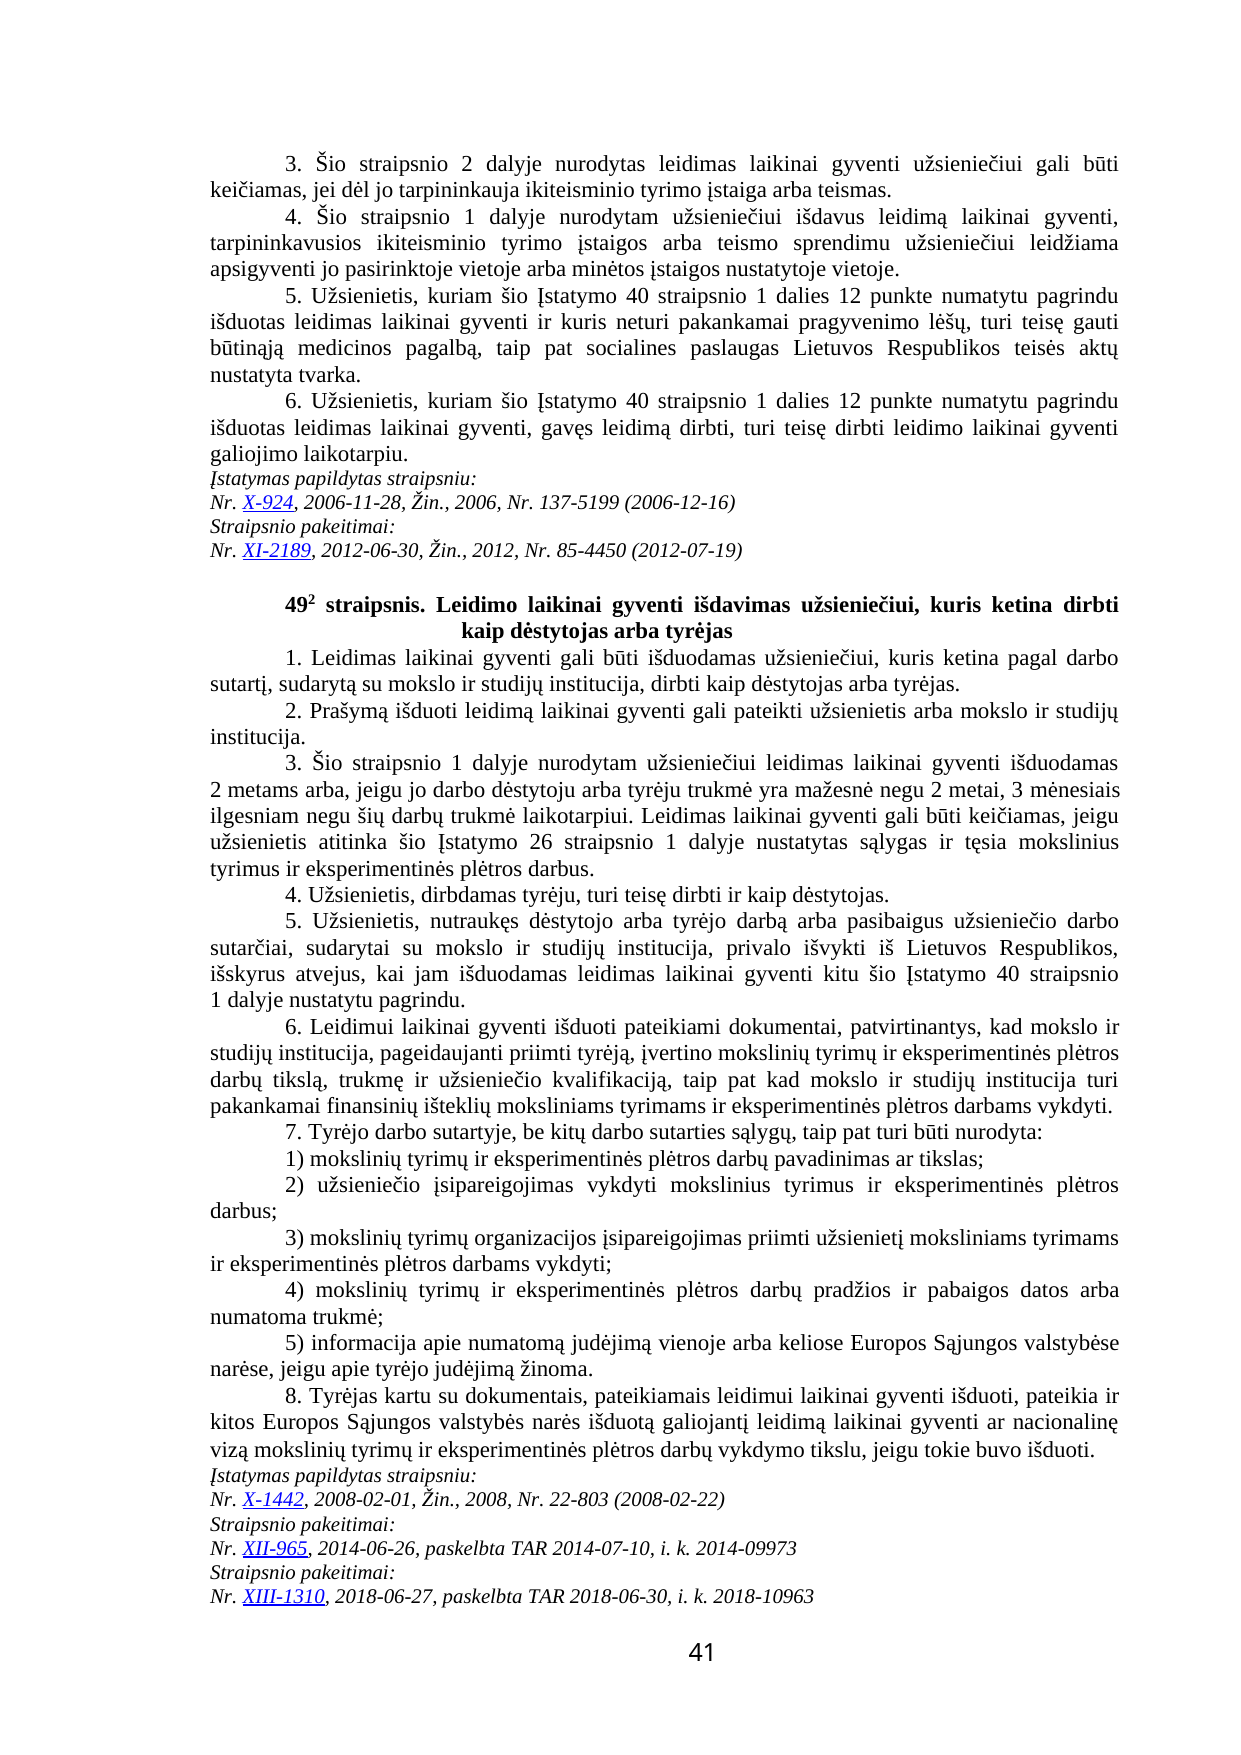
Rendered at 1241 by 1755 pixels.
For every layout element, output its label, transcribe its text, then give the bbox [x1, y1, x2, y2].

text Straipsnio pakeitimai: [210, 1559, 1120, 1584]
text Nr. XIII-1310, 2018-06-27, paskelbta TAR 2018-06-30, i. k. 2018-10963 [210, 1584, 1120, 1608]
text 6. Leidimui laikinai gyventi išduoti pateikiami dokumentai, patvirtinantys, kad mokslo ir studijų institucija, pageidaujanti priimti tyrėją, įvertino mokslinių tyrimų ir eksperimentinės plėtros darbų tikslą, trukmę ir užsieniečio kvalifikaciją, taip pat kad mokslo ir studijų institucija turi pakankamai finansinių išteklių moksliniams tyrimams ir eksperimentinės plėtros darbams vykdyti. [210, 1013, 1120, 1118]
text 1) mokslinių tyrimų ir eksperimentinės plėtros darbų pavadinimas ar tikslas; [210, 1145, 1120, 1171]
text Straipsnio pakeitimai: [210, 1511, 1120, 1536]
text 8. Tyrėjas kartu su dokumentais, pateikiamais leidimui laikinai gyventi išduoti, pateikia ir kitos Europos Sąjungos valstybės narės išduotą galiojantį leidimą laikinai gyventi ar nacionalinę vizą mokslinių tyrimų ir eksperimentinės plėtros darbų vykdymo tikslu, jeigu tokie buvo išduoti. [210, 1382, 1120, 1463]
text 5. Užsienietis, nutraukęs dėstytojo arba tyrėjo darbą arba pasibaigus užsieniečio darbo sutarčiai, sudarytai su mokslo ir studijų institucija, privalo išvykti iš Lietuvos Respublikos, išskyrus atvejus, kai jam išduodamas leidimas laikinai gyventi kitu šio Įstatymo 40 straipsnio 1 dalyje nustatytu pagrindu. [210, 907, 1120, 1013]
text 7. Tyrėjo darbo sutartyje, be kitų darbo sutarties sąlygų, taip pat turi būti nurodyta: [210, 1118, 1120, 1145]
text 1. Leidimas laikinai gyventi gali būti išduodamas užsieniečiui, kuris ketina pagal darbo sutartį, sudarytą su mokslo ir studijų institucija, dirbti kaip dėstytojas arba tyrėjas. [210, 644, 1120, 697]
text 4. Šio straipsnio 1 dalyje nurodytam užsieniečiui išdavus leidimą laikinai gyventi, tarpininkavusios ikiteisminio tyrimo įstaigos arba teismo sprendimu užsieniečiui leidžiama apsigyventi jo pasirinktoje vietoje arba minėtos įstaigos nustatytoje vietoje. [210, 203, 1120, 282]
text 5) informacija apie numatomą judėjimą vienoje arba keliose Europos Sąjungos valstybėse narėse, jeigu apie tyrėjo judėjimą žinoma. [210, 1329, 1120, 1382]
text 5. Užsienietis, kuriam šio Įstatymo 40 straipsnio 1 dalies 12 punkte numatytu pagrindu išduotas leidimas laikinai gyventi ir kuris neturi pakankamai pragyvenimo lėšų, turi teisę gauti būtinąją medicinos pagalbą, taip pat socialines paslaugas Lietuvos Respublikos teisės aktų nustatyta tvarka. [210, 282, 1120, 387]
text Įstatymas papildytas straipsniu: [210, 1463, 1120, 1487]
text 2. Prašymą išduoti leidimą laikinai gyventi gali pateikti užsienietis arba mokslo ir studijų institucija. [210, 697, 1120, 749]
text Nr. X-924, 2006-11-28, Žin., 2006, Nr. 137-5199 (2006-12-16) [210, 490, 1120, 514]
text 6. Užsienietis, kuriam šio Įstatymo 40 straipsnio 1 dalies 12 punkte numatytu pagrindu išduotas leidimas laikinai gyventi, gavęs leidimą dirbti, turi teisę dirbti leidimo laikinai gyventi galiojimo laikotarpiu. [210, 387, 1120, 466]
text 3) mokslinių tyrimų organizacijos įsipareigojimas priimti užsienietį moksliniams tyrimams ir eksperimentinės plėtros darbams vykdyti; [210, 1224, 1120, 1276]
text 3. Šio straipsnio 1 dalyje nurodytam užsieniečiui leidimas laikinai gyventi išduodamas 2 metams arba, jeigu jo darbo dėstytoju arba tyrėju trukmė yra mažesnė negu 2 metai, 3 mėnesiais ilgesniam negu šių darbų trukmė laikotarpiui. Leidimas laikinai gyventi gali būti keičiamas, jeigu užsienietis atitinka šio Įstatymo 26 straipsnio 1 dalyje nustatytas sąlygas ir tęsia mokslinius tyrimus ir eksperimentinės plėtros darbus. [210, 749, 1120, 881]
text Nr. XI-2189, 2012-06-30, Žin., 2012, Nr. 85-4450 (2012-07-19) [210, 538, 1120, 562]
text Straipsnio pakeitimai: [210, 514, 1120, 538]
text Įstatymas papildytas straipsniu: [210, 466, 1120, 490]
text Nr. XII-965, 2014-06-26, paskelbta TAR 2014-07-10, i. k. 2014-09973 [210, 1536, 1120, 1559]
text Nr. X-1442, 2008-02-01, Žin., 2008, Nr. 22-803 (2008-02-22) [210, 1487, 1120, 1511]
text 4. Užsienietis, dirbdamas tyrėju, turi teisę dirbti ir kaip dėstytojas. [210, 881, 1120, 907]
text 4) mokslinių tyrimų ir eksperimentinės plėtros darbų pradžios ir pabaigos datos arba numatoma trukmė; [210, 1276, 1120, 1329]
text 492 straipsnis. Leidimo laikinai gyventi išdavimas užsieniečiui, kuris ketina dirbti kaip dėstytojas arba tyrėjas [285, 591, 1120, 644]
text 2) užsieniečio įsipareigojimas vykdyti mokslinius tyrimus ir eksperimentinės plėtros darbus; [210, 1171, 1120, 1224]
text 3. Šio straipsnio 2 dalyje nurodytas leidimas laikinai gyventi užsieniečiui gali būti keičiamas, jei dėl jo tarpininkauja ikiteisminio tyrimo įstaiga arba teismas. [210, 150, 1120, 203]
